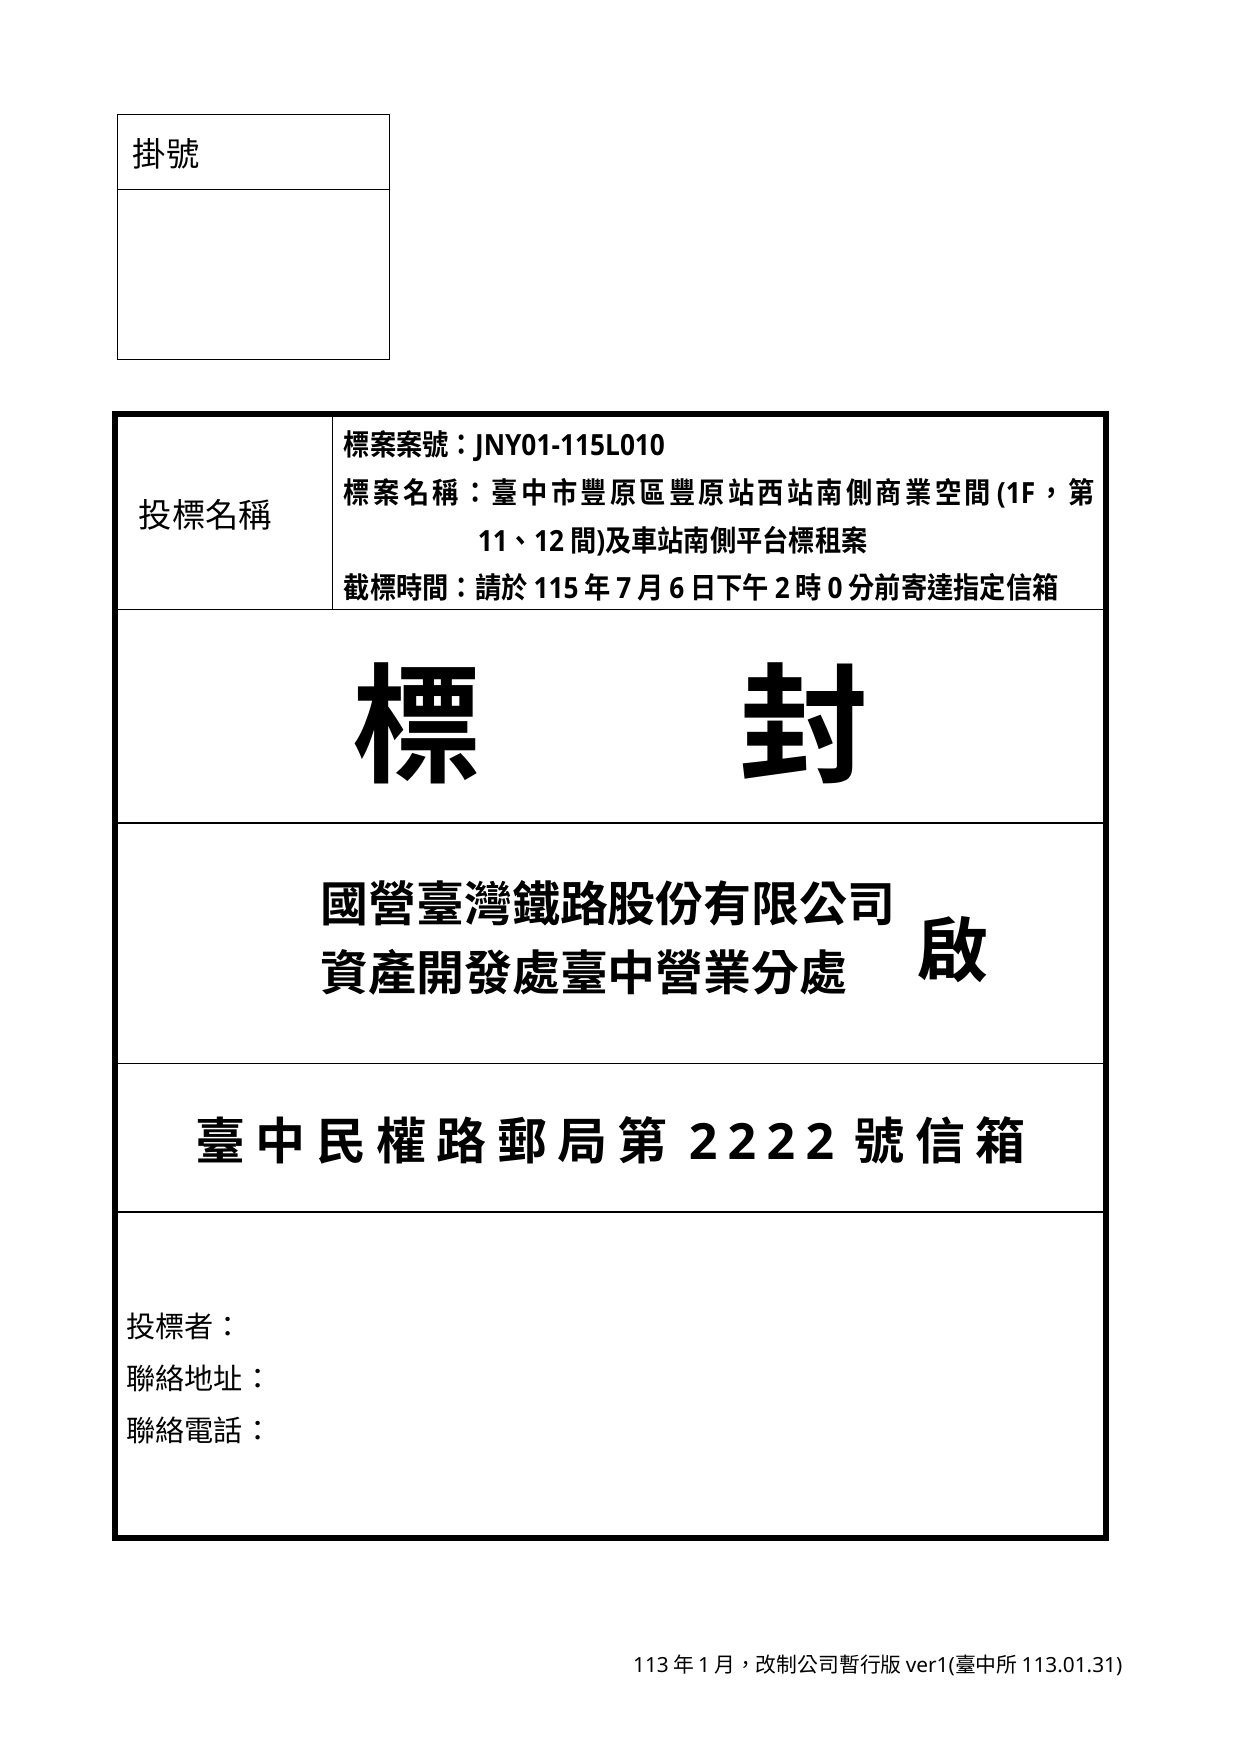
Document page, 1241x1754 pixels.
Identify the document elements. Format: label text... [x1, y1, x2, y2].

table_header 掛號 [118, 115, 389, 188]
table_cell 投標者： 聯絡地址： 聯絡電話： [118, 1213, 1103, 1535]
table_header 標案案號：JNY01-115L010 標案名稱：臺中市豐原區豐原站西站南側商業空間(1F，第11、12間)及車站南側平台標租案 截標時間：請於115年7月6日下午2時0分前寄達指定信箱 [333, 417, 1103, 608]
table_cell 標 封 [118, 610, 1103, 822]
table_cell [118, 190, 389, 358]
table_cell 臺中民權路郵局第2222號信箱 [118, 1064, 1103, 1211]
table_header 投標名稱 [118, 417, 332, 608]
table_cell 國營臺灣鐵路股份有限公司資產開發處臺中營業分處 啟 [118, 824, 1103, 1062]
